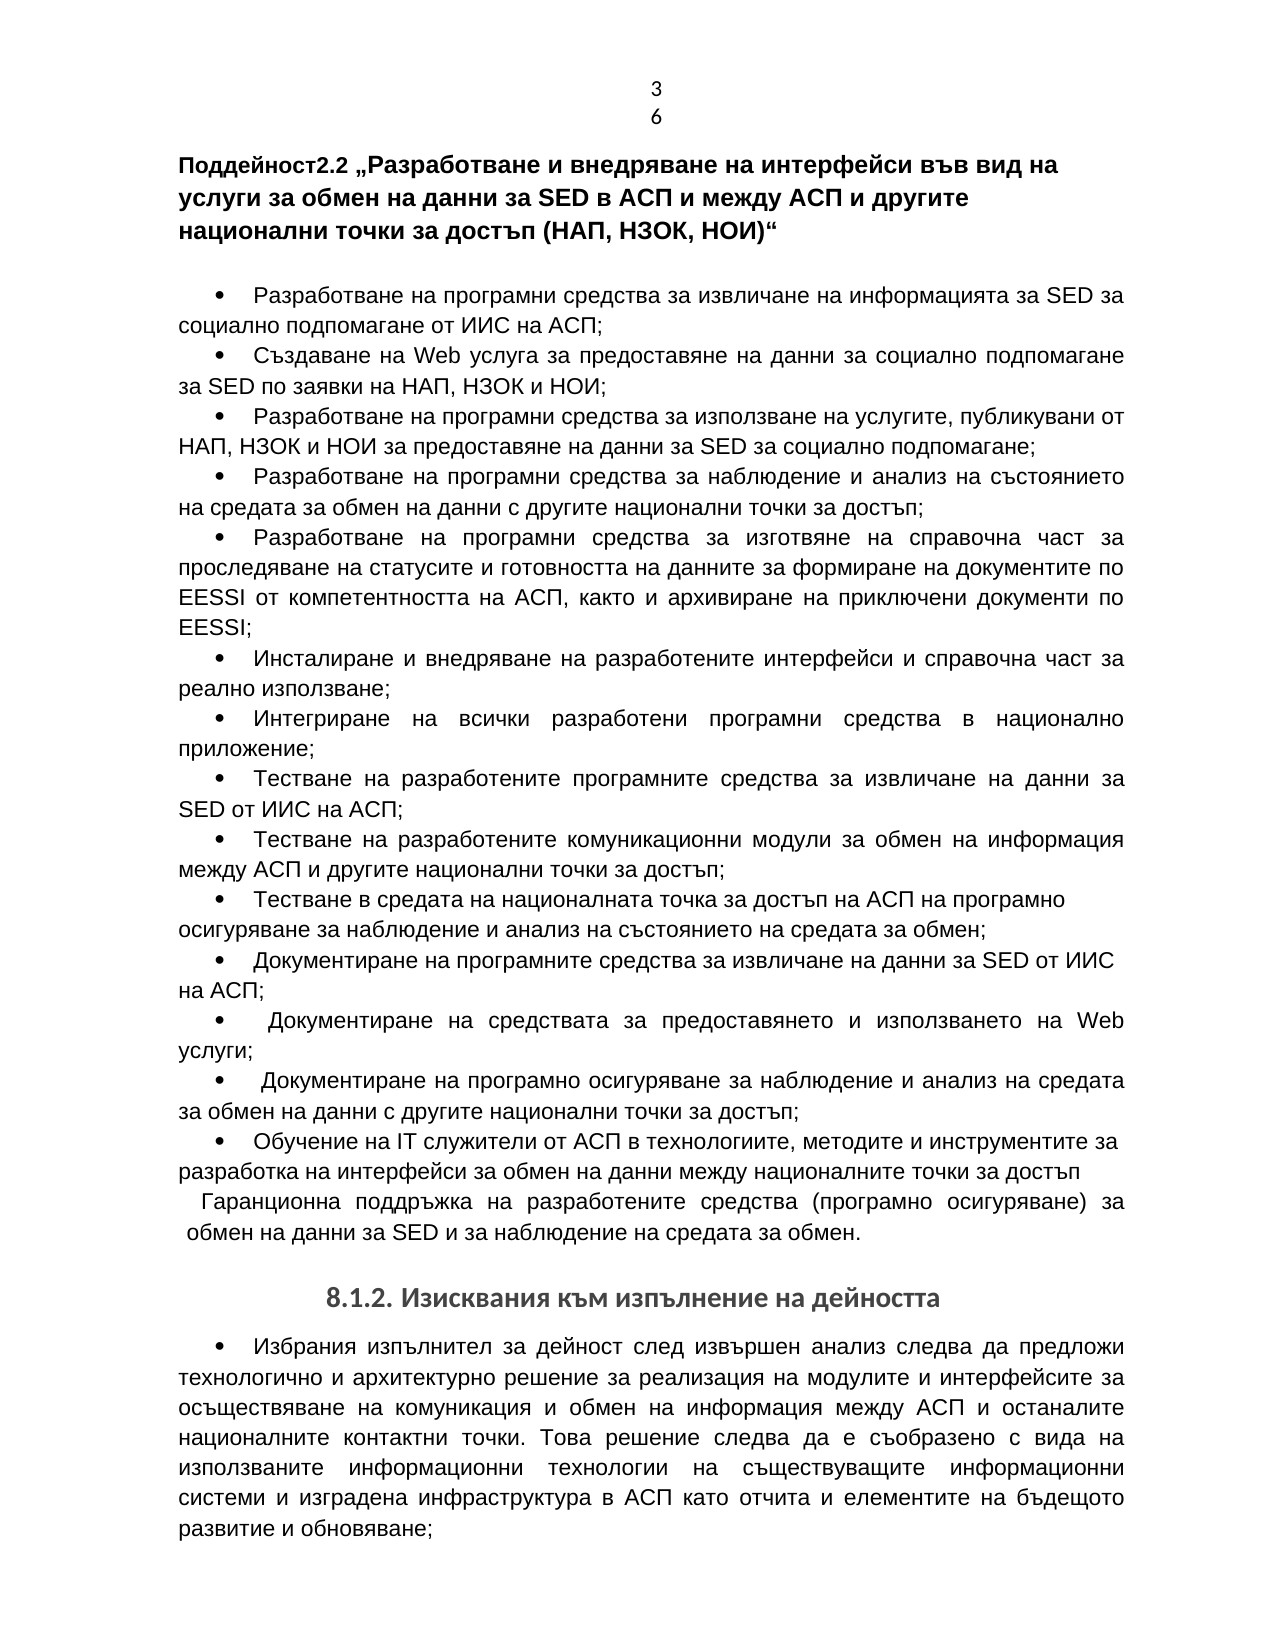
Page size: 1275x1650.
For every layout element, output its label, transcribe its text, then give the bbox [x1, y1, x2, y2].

text Гаранционна поддръжка на разработените средства (програмно осигуряване) за обмен на данни за SED и за наблюдение на средата за обмен. [186, 1188, 1125, 1245]
list Разработване на програмни средства за използване на услугите, публикувани от НАП, НЗОК и НОИ за предоставяне на данни за SED за социално подпомагане; [178, 403, 1125, 459]
list Тестване на разработените програмните средства за извличане на данни за SED от ИИС на АСП; [178, 765, 1125, 822]
list Обучение на IT служители от АСП в технологиите, методите и инструментите за разработка на интерфейси за обмен на данни между националните точки за достъп [178, 1128, 1125, 1184]
list Разработване на програмни средства за наблюдение и анализ на състоянието на средата за обмен на данни с другите национални точки за достъп; [178, 463, 1125, 520]
list Разработване на програмни средства за извличане на информацията за SED за социално подпомагане от ИИС на АСП; [178, 282, 1125, 339]
list Документиране на средствата за предоставянето и използването на Web услуги; [178, 1007, 1125, 1064]
list Интегриране на всички разработени програмни средства в национално приложение; [178, 705, 1125, 762]
text Поддейност2.2 „Разработване и внедряване на интерфейси във вид на услуги за обмен на данни за SED в АСП и между АСП и другите национални точки за достъп (НАП, НЗОК, НОИ)“ [178, 150, 1125, 245]
list Тестване на разработените комуникационни модули за обмен на информация между АСП и другите национални точки за достъп; [178, 826, 1125, 882]
subtitle Изисквания към изпълнение на дейността [326, 1279, 1125, 1314]
list Разработване на програмни средства за изготвяне на справочна част за проследяване на статусите и готовността на данните за формиране на документите по EESSI от компетентността на АСП, както и архивиране на приключени документи по EESSI; [178, 524, 1125, 641]
list Тестване в средата на националната точка за достъп на АСП на програмно осигуряване за наблюдение и анализ на състоянието на средата за обмен; [178, 886, 1125, 943]
list Инсталиране и внедряване на разработените интерфейси и справочна част за реално използване; [178, 644, 1125, 701]
list Документиране на програмно осигуряване за наблюдение и анализ на средата за обмен на данни с другите национални точки за достъп; [178, 1067, 1125, 1124]
list Документиране на програмните средства за извличане на данни за SED от ИИС на АСП; [178, 947, 1125, 1003]
list Избрания изпълнител за дейност след извършен анализ следва да предложи технологично и архитектурно решение за реализация на модулите и интерфейсите за осъществяване на комуникация и обмен на информация между АСП и останалите националните контактни точки. Това решение следва да е съобразено с вида на използваните информационни технологии на съществуващите информационни системи и изградена инфраструктура в АСП като отчита и елементите на бъдещото развитие и обновяване; [178, 1333, 1125, 1541]
list Създаване на Web услуга за предоставяне на данни за социално подпомагане за SED по заявки на НАП, НЗОК и НОИ; [178, 342, 1125, 399]
